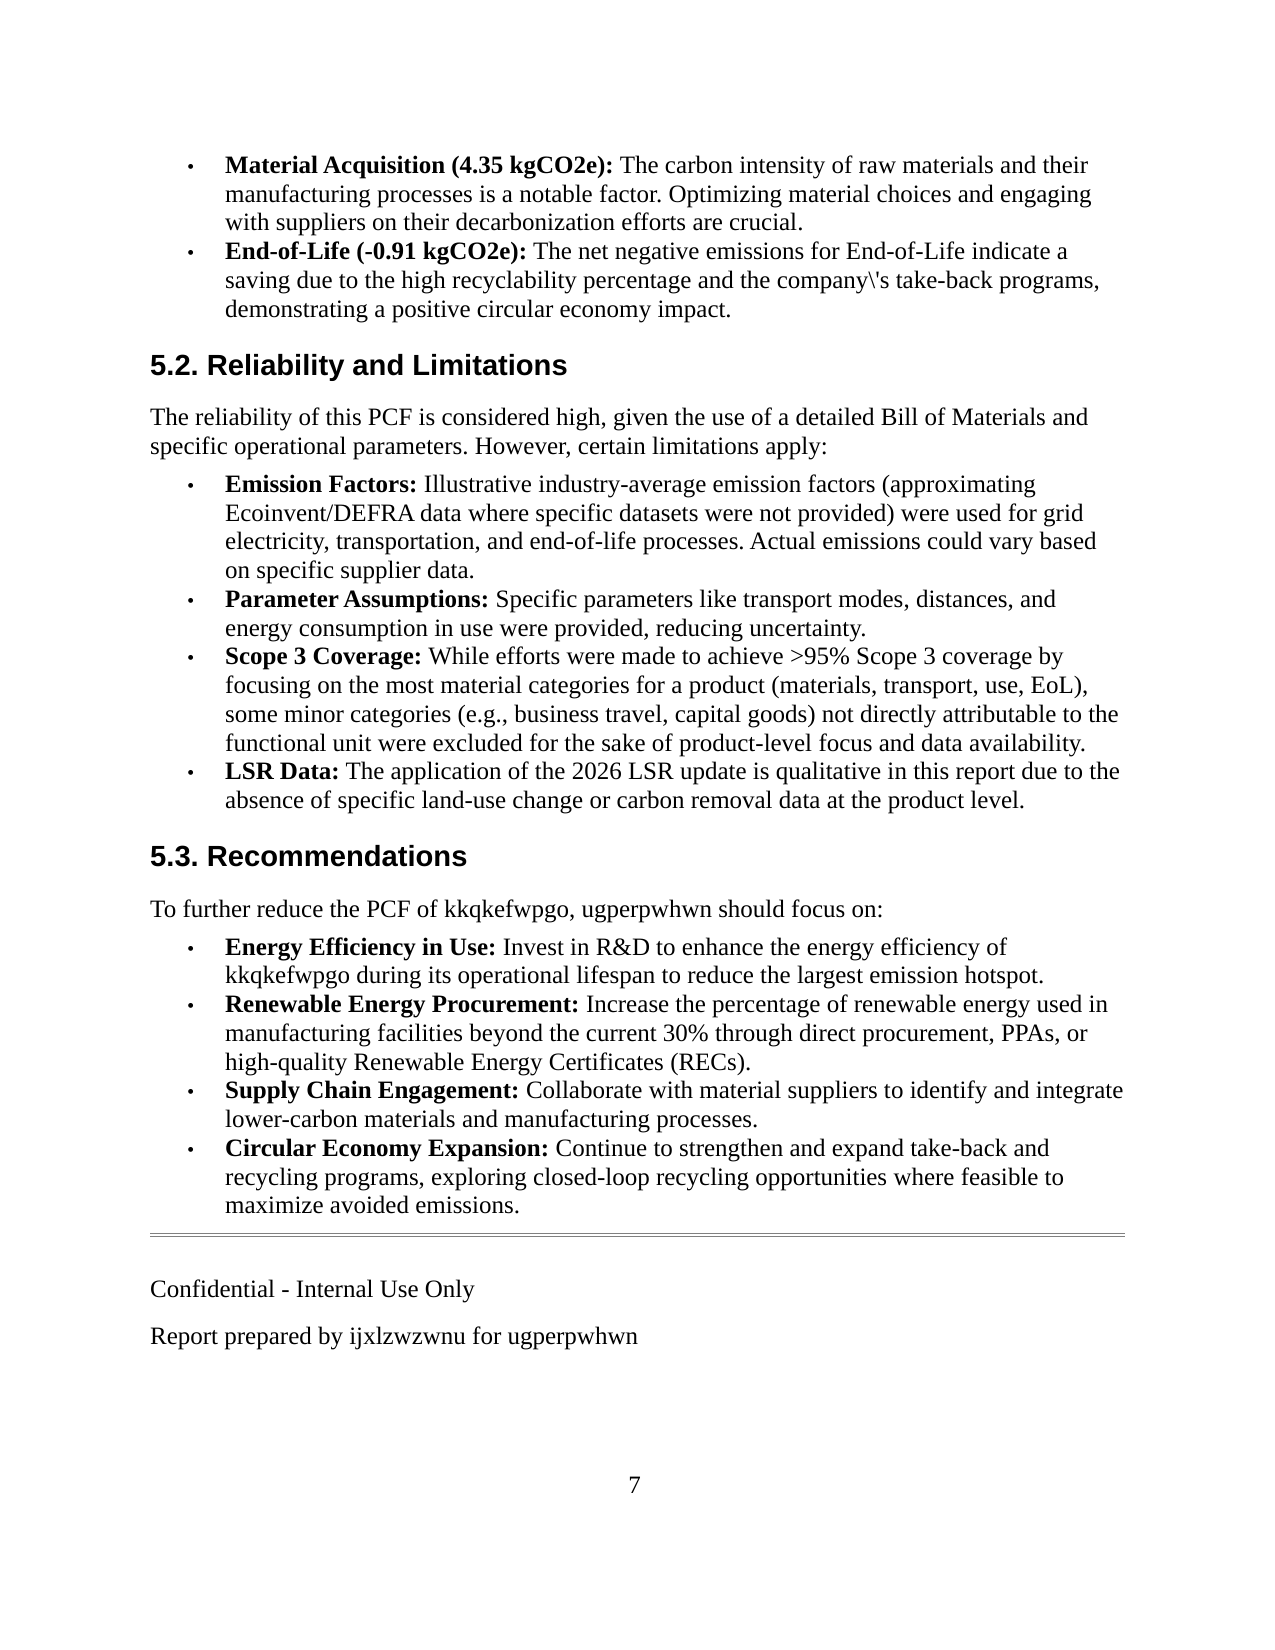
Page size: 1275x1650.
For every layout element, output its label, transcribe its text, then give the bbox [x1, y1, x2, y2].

list LSR Data: The application of the 2026 LSR update is qualitative in this report due to the absence of specific land-use change or carbon removal data at the product level. [187, 756, 1125, 814]
text The reliability of this PCF is considered high, given the use of a detailed Bill of Materials and specific operational parameters. However, certain limitations apply: [150, 402, 1125, 460]
list Supply Chain Engagement: Collaborate with material suppliers to identify and integrate lower-carbon materials and manufacturing processes. [187, 1075, 1125, 1133]
text To further reduce the PCF of kkqkefwpgo, ugperpwhwn should focus on: [150, 894, 1125, 923]
subtitle 5.2. Reliability and Limitations [150, 347, 1125, 381]
text Confidential - Internal Use Only [150, 1274, 1125, 1303]
list Energy Efficiency in Use: Invest in R&D to enhance the energy efficiency of kkqkefwpgo during its operational lifespan to reduce the largest emission hotspot. [187, 932, 1125, 989]
list End-of-Life (-0.91 kgCO2e): The net negative emissions for End-of-Life indicate a saving due to the high recyclability percentage and the company\'s take-back programs, demonstrating a positive circular economy impact. [187, 236, 1125, 322]
list Parameter Assumptions: Specific parameters like transport modes, distances, and energy consumption in use were provided, reducing uncertainty. [187, 584, 1125, 641]
list Scope 3 Coverage: While efforts were made to achieve >95% Scope 3 coverage by focusing on the most material categories for a product (materials, transport, use, EoL), some minor categories (e.g., business travel, capital goods) not directly attributable to the functional unit were excluded for the sake of product-level focus and data availability. [187, 641, 1125, 756]
subtitle 5.3. Recommendations [150, 839, 1125, 872]
list Emission Factors: Illustrative industry-average emission factors (approximating Ecoinvent/DEFRA data where specific datasets were not provided) were used for grid electricity, transportation, and end-of-life processes. Actual emissions could vary based on specific supplier data. [187, 469, 1125, 584]
list Material Acquisition (4.35 kgCO2e): The carbon intensity of raw materials and their manufacturing processes is a notable factor. Optimizing material choices and engaging with suppliers on their decarbonization efforts are crucial. [187, 150, 1125, 236]
list Renewable Energy Procurement: Increase the percentage of renewable energy used in manufacturing facilities beyond the current 30% through direct procurement, PPAs, or high-quality Renewable Energy Certificates (RECs). [187, 989, 1125, 1075]
text Report prepared by ijxlzwzwnu for ugperpwhwn [150, 1321, 1125, 1350]
list Circular Economy Expansion: Continue to strengthen and expand take-back and recycling programs, exploring closed-loop recycling opportunities where feasible to maximize avoided emissions. [187, 1133, 1125, 1219]
